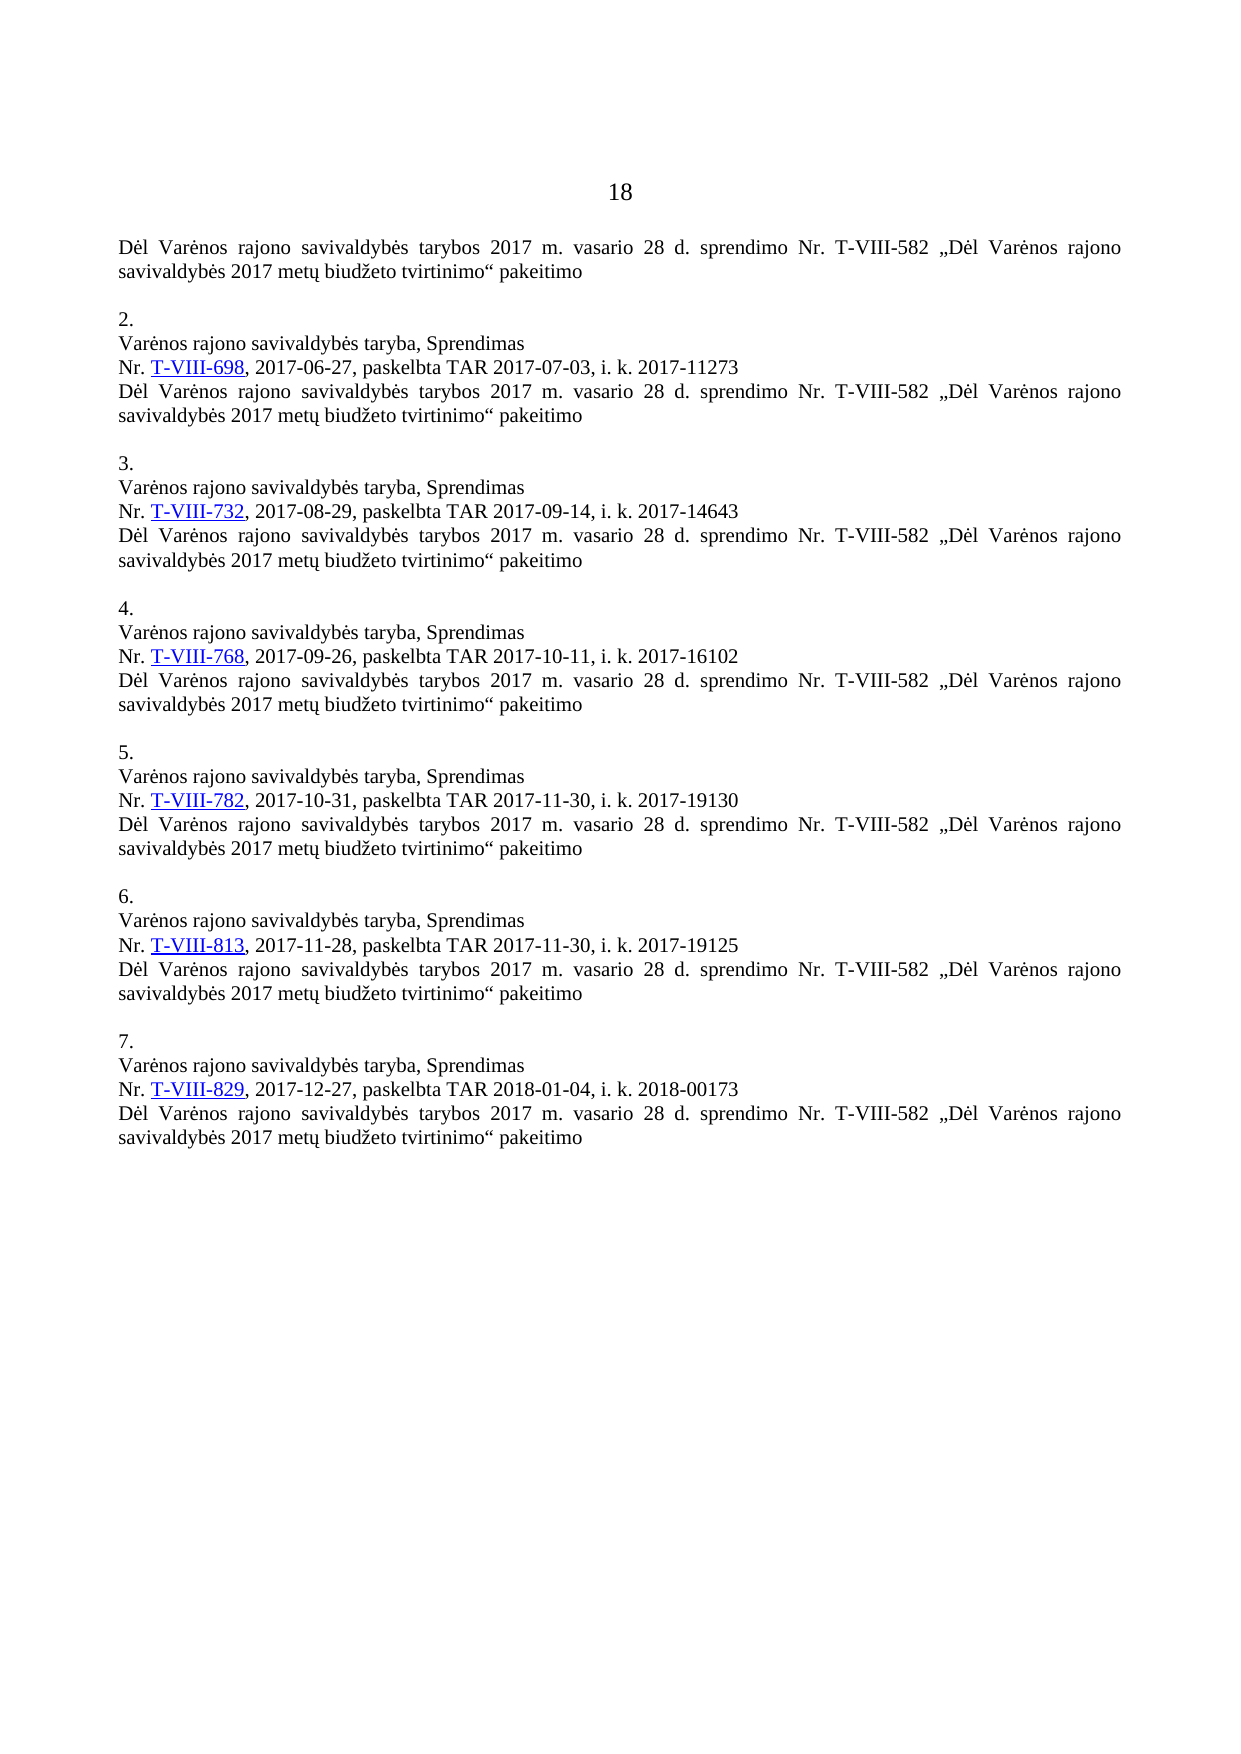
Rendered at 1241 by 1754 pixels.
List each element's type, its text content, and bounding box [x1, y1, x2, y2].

text Varėnos rajono savivaldybės taryba, Sprendimas [118, 764, 1122, 788]
text Varėnos rajono savivaldybės taryba, Sprendimas [118, 620, 1122, 644]
text Dėl Varėnos rajono savivaldybės tarybos 2017 m. vasario 28 d. sprendimo Nr. T-VIII-582 „Dėl Varėnos rajono savivaldybės 2017 metų biudžeto tvirtinimo“ pakeitimo [118, 523, 1122, 572]
text Varėnos rajono savivaldybės taryba, Sprendimas [118, 1053, 1122, 1077]
text Nr. T-VIII-732, 2017-08-29, paskelbta TAR 2017-09-14, i. k. 2017-14643 [118, 499, 1122, 523]
text 6. [118, 884, 1122, 908]
text 5. [118, 740, 1122, 764]
text 3. [118, 451, 1122, 475]
text 4. [118, 596, 1122, 620]
text Nr. T-VIII-768, 2017-09-26, paskelbta TAR 2017-10-11, i. k. 2017-16102 [118, 644, 1122, 668]
text Varėnos rajono savivaldybės taryba, Sprendimas [118, 331, 1122, 355]
text Varėnos rajono savivaldybės taryba, Sprendimas [118, 475, 1122, 499]
text Dėl Varėnos rajono savivaldybės tarybos 2017 m. vasario 28 d. sprendimo Nr. T-VIII-582 „Dėl Varėnos rajono savivaldybės 2017 metų biudžeto tvirtinimo“ pakeitimo [118, 957, 1122, 1005]
text Varėnos rajono savivaldybės taryba, Sprendimas [118, 908, 1122, 932]
text Nr. T-VIII-782, 2017-10-31, paskelbta TAR 2017-11-30, i. k. 2017-19130 [118, 788, 1122, 812]
text Dėl Varėnos rajono savivaldybės tarybos 2017 m. vasario 28 d. sprendimo Nr. T-VIII-582 „Dėl Varėnos rajono savivaldybės 2017 metų biudžeto tvirtinimo“ pakeitimo [118, 812, 1122, 860]
text Nr. T-VIII-813, 2017-11-28, paskelbta TAR 2017-11-30, i. k. 2017-19125 [118, 932, 1122, 957]
text 7. [118, 1029, 1122, 1053]
text Dėl Varėnos rajono savivaldybės tarybos 2017 m. vasario 28 d. sprendimo Nr. T-VIII-582 „Dėl Varėnos rajono savivaldybės 2017 metų biudžeto tvirtinimo“ pakeitimo [118, 668, 1122, 716]
text Dėl Varėnos rajono savivaldybės tarybos 2017 m. vasario 28 d. sprendimo Nr. T-VIII-582 „Dėl Varėnos rajono savivaldybės 2017 metų biudžeto tvirtinimo“ pakeitimo [118, 379, 1122, 427]
text 2. [118, 307, 1122, 331]
text Dėl Varėnos rajono savivaldybės tarybos 2017 m. vasario 28 d. sprendimo Nr. T-VIII-582 „Dėl Varėnos rajono savivaldybės 2017 metų biudžeto tvirtinimo“ pakeitimo [118, 235, 1122, 283]
text Dėl Varėnos rajono savivaldybės tarybos 2017 m. vasario 28 d. sprendimo Nr. T-VIII-582 „Dėl Varėnos rajono savivaldybės 2017 metų biudžeto tvirtinimo“ pakeitimo [118, 1101, 1122, 1149]
text Nr. T-VIII-829, 2017-12-27, paskelbta TAR 2018-01-04, i. k. 2018-00173 [118, 1077, 1122, 1101]
text Nr. T-VIII-698, 2017-06-27, paskelbta TAR 2017-07-03, i. k. 2017-11273 [118, 355, 1122, 379]
